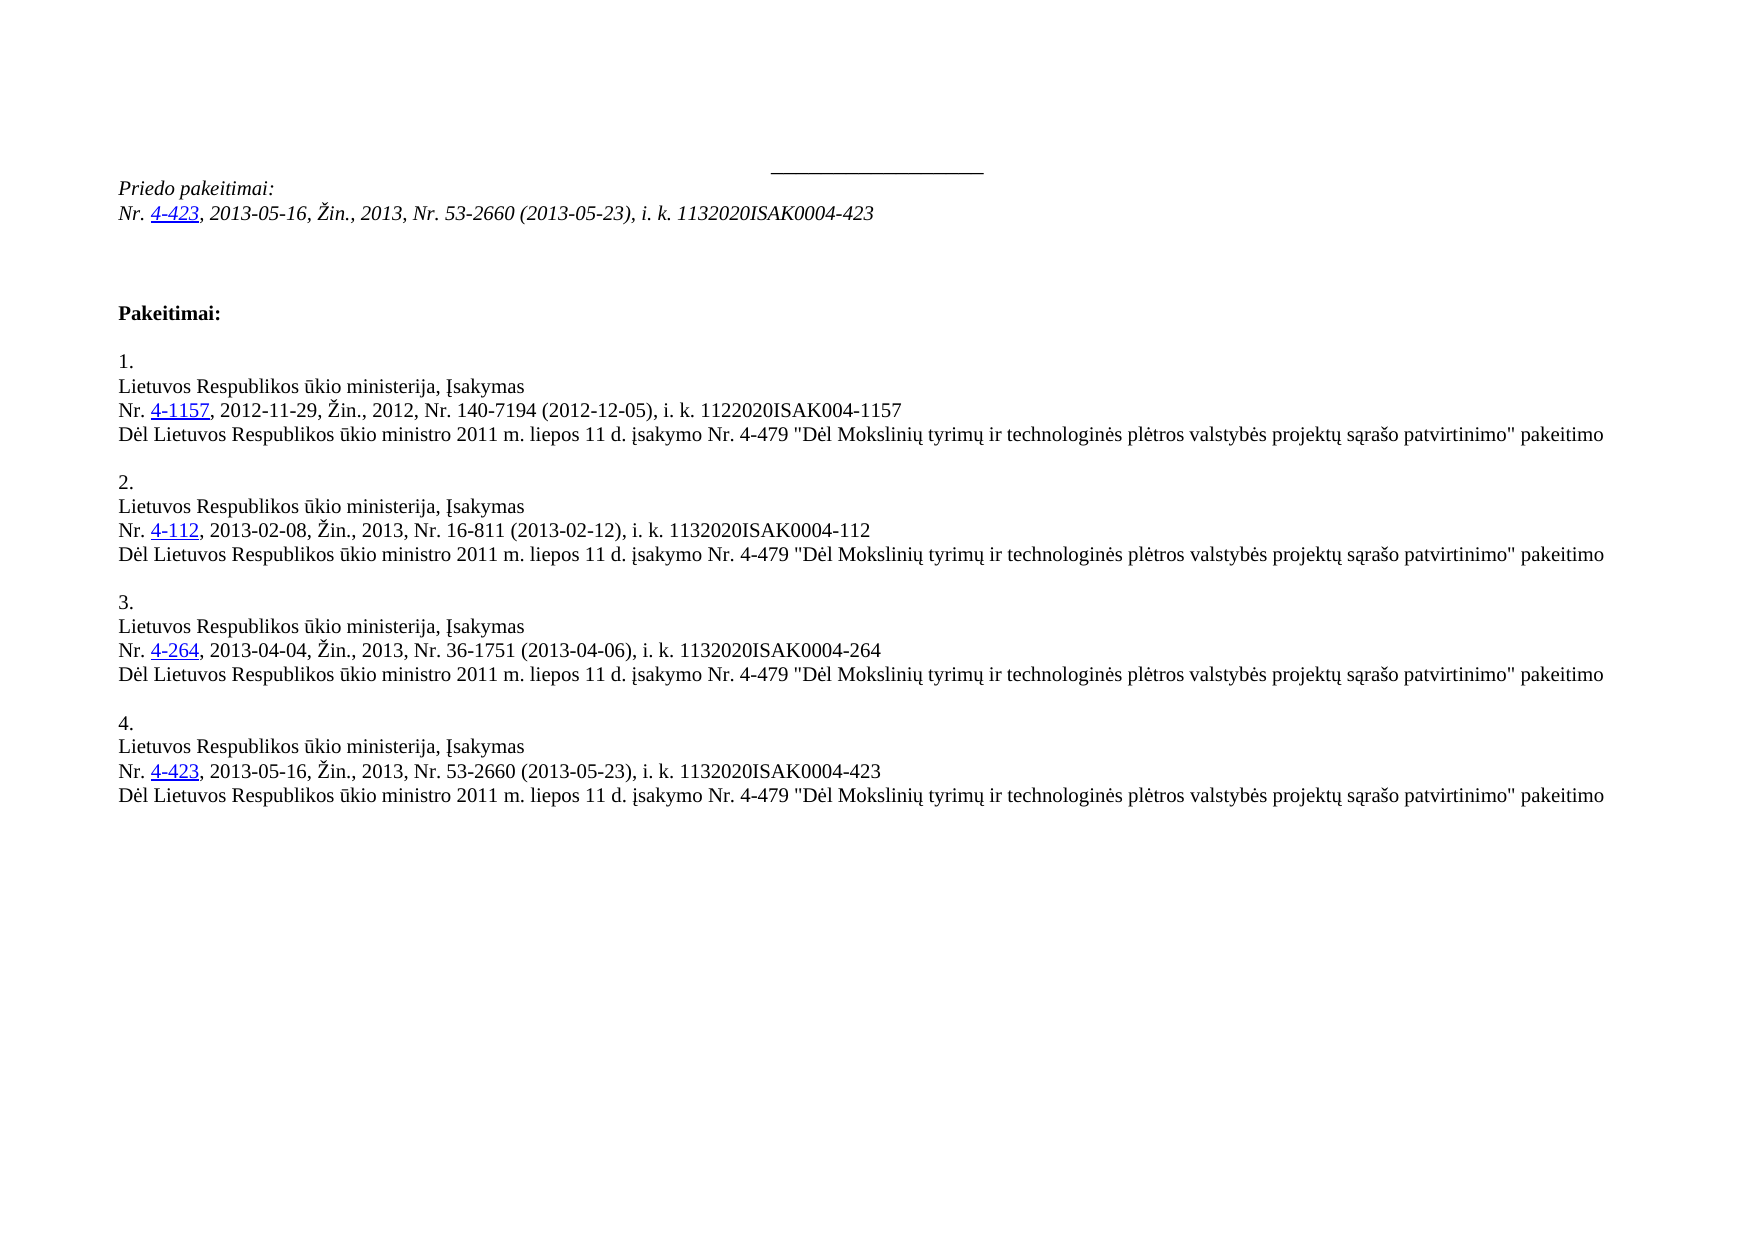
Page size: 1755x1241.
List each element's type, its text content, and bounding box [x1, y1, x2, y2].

text Dėl Lietuvos Respublikos ūkio ministro 2011 m. liepos 11 d. įsakymo Nr. 4-479 "Dėl Mokslinių tyrimų ir technologinės plėtros valstybės projektų sąrašo patvirtinimo" pakeitimo [118, 422, 1636, 446]
text 1. [118, 349, 1636, 373]
text Dėl Lietuvos Respublikos ūkio ministro 2011 m. liepos 11 d. įsakymo Nr. 4-479 "Dėl Mokslinių tyrimų ir technologinės plėtros valstybės projektų sąrašo patvirtinimo" pakeitimo [118, 662, 1636, 686]
text Nr. 4-423, 2013-05-16, Žin., 2013, Nr. 53-2660 (2013-05-23), i. k. 1132020ISAK0004-423 [118, 200, 1636, 224]
text Nr. 4-1157, 2012-11-29, Žin., 2012, Nr. 140-7194 (2012-12-05), i. k. 1122020ISAK004-1157 [118, 398, 1636, 422]
text 2. [118, 470, 1636, 494]
text 4. [118, 710, 1636, 734]
text Nr. 4-112, 2013-02-08, Žin., 2013, Nr. 16-811 (2013-02-12), i. k. 1132020ISAK0004-112 [118, 518, 1636, 542]
text Lietuvos Respublikos ūkio ministerija, Įsakymas [118, 494, 1636, 518]
text Lietuvos Respublikos ūkio ministerija, Įsakymas [118, 373, 1636, 398]
text Nr. 4-264, 2013-04-04, Žin., 2013, Nr. 36-1751 (2013-04-06), i. k. 1132020ISAK0004-264 [118, 638, 1636, 662]
text _________________ [118, 148, 1636, 176]
text Lietuvos Respublikos ūkio ministerija, Įsakymas [118, 614, 1636, 638]
text Dėl Lietuvos Respublikos ūkio ministro 2011 m. liepos 11 d. įsakymo Nr. 4-479 "Dėl Mokslinių tyrimų ir technologinės plėtros valstybės projektų sąrašo patvirtinimo" pakeitimo [118, 542, 1636, 566]
text 3. [118, 590, 1636, 614]
text Pakeitimai: [118, 301, 1636, 325]
text Priedo pakeitimai: [118, 176, 1636, 200]
text Nr. 4-423, 2013-05-16, Žin., 2013, Nr. 53-2660 (2013-05-23), i. k. 1132020ISAK0004-423 [118, 758, 1636, 783]
text Dėl Lietuvos Respublikos ūkio ministro 2011 m. liepos 11 d. įsakymo Nr. 4-479 "Dėl Mokslinių tyrimų ir technologinės plėtros valstybės projektų sąrašo patvirtinimo" pakeitimo [118, 783, 1636, 807]
text Lietuvos Respublikos ūkio ministerija, Įsakymas [118, 734, 1636, 758]
